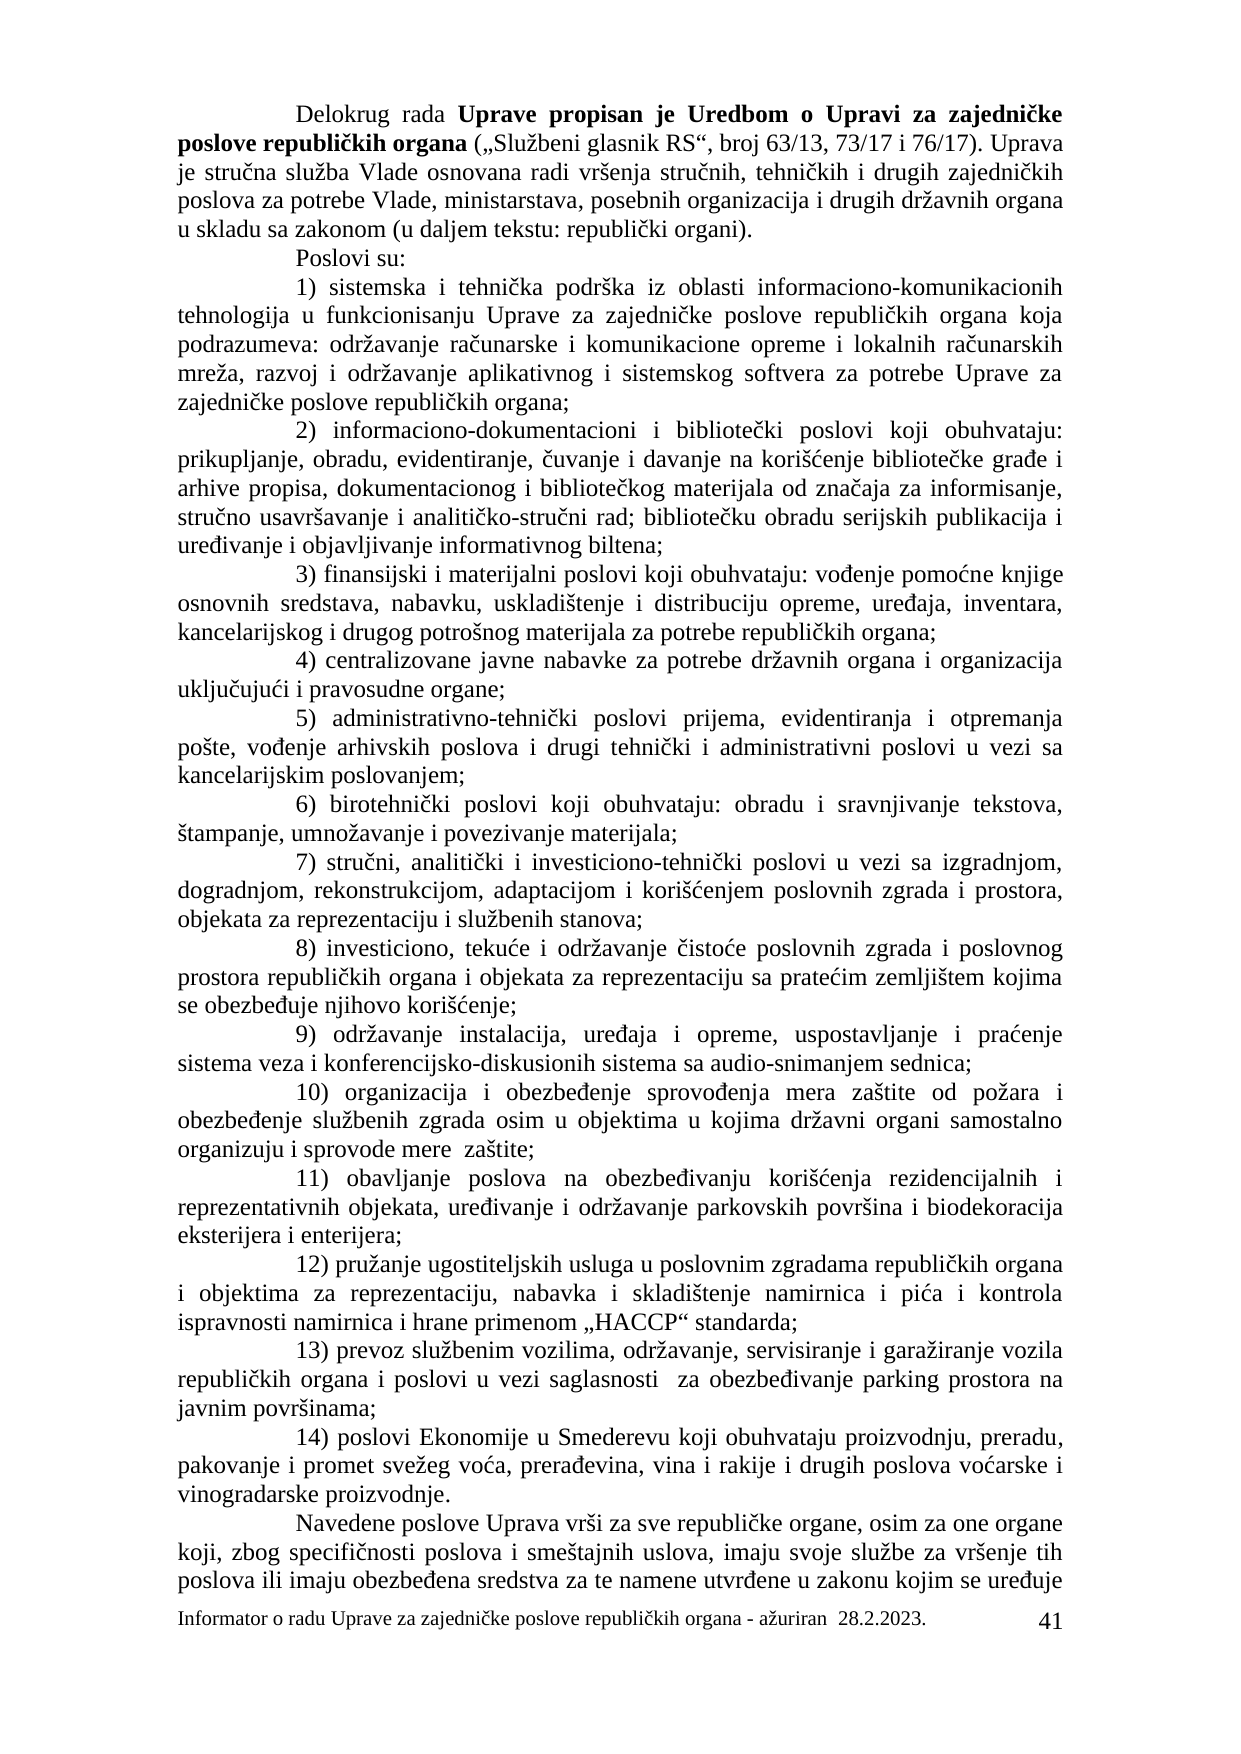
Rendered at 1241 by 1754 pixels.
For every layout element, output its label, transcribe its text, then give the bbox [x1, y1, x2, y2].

text Poslovi su: [177, 243, 1063, 272]
text 7) stručni, analitički i investiciono-tehnički poslovi u vezi sa izgradnjom, dogradnjom, rekonstrukcijom, adaptacijom i korišćenjem poslovnih zgrada i prostora, objekata za reprezentaciju i službenih stanova; [177, 847, 1063, 933]
text 3) finansijski i materijalni poslovi koji obuhvataju: vođenje pomoćne knjige osnovnih sredstava, nabavku, uskladištenje i distribuciju opreme, uređaja, inventara, kancelarijskog i drugog potrošnog materijala za potrebe republičkih organa; [177, 559, 1063, 645]
text 8) investiciono, tekuće i održavanje čistoće poslovnih zgrada i poslovnog prostora republičkih organa i objekata za reprezentaciju sa pratećim zemlјištem kojima se obezbeđuje njihovo korišćenje; [177, 933, 1063, 1019]
text Navedene poslove Uprava vrši za sve republičke organe, osim za one organe koji, zbog specifičnosti poslova i smeštajnih uslova, imaju svoje službe za vršenje tih poslova ili imaju obezbeđena sredstva za te namene utvrđene u zakonu kojim se uređuje [177, 1508, 1063, 1594]
text 2) informaciono-dokumentacioni i bibliotečki poslovi koji obuhvataju: prikuplјanje, obradu, evidentiranje, čuvanje i davanje na korišćenje bibliotečke građe i arhive propisa, dokumentacionog i bibliotečkog materijala od značaja za informisanje, stručno usavršavanje i analitičko-stručni rad; bibliotečku obradu serijskih publikacija i uređivanje i objavlјivanje informativnog biltena; [177, 415, 1063, 559]
text 11) obavlјanje poslova na obezbeđivanju korišćenja rezidencijalnih i reprezentativnih objekata, uređivanje i održavanje parkovskih površina i biodekoracija eksterijera i enterijera; [177, 1163, 1063, 1249]
text 9) održavanje instalacija, uređaja i opreme, uspostavlјanje i praćenje sistema veza i konferencijsko-diskusionih sistema sa audio-snimanjem sednica; [177, 1019, 1063, 1077]
text 12) pružanje ugostitelјskih usluga u poslovnim zgradama republičkih organa i objektima za reprezentaciju, nabavka i skladištenje namirnica i pića i kontrola ispravnosti namirnica i hrane primenom „HACCP“ standarda; [177, 1249, 1063, 1335]
text 6) birotehnički poslovi koji obuhvataju: obradu i sravnjivanje tekstova, štampanje, umnožavanje i povezivanje materijala; [177, 789, 1063, 847]
text 1) sistemska i tehnička podrška iz oblasti informaciono-komunikacionih tehnologija u funkcionisanju Uprave za zajedničke poslove republičkih organa koja podrazumeva: održavanje računarske i komunikacione opreme i lokalnih računarskih mreža, razvoj i održavanje aplikativnog i sistemskog softvera za potrebe Uprave za zajedničke poslove republičkih organa; [177, 272, 1063, 415]
text 14) poslovi Ekonomije u Smederevu koji obuhvataju proizvodnju, preradu, pakovanje i promet svežeg voća, prerađevina, vina i rakije i drugih poslova voćarske i vinogradarske proizvodnje. [177, 1422, 1063, 1508]
text 10) organizacija i obezbeđenje sprovođenja mera zaštite od požara i obezbeđenje službenih zgrada osim u objektima u kojima državni organi samostalno organizuju i sprovode mere zaštite; [177, 1077, 1063, 1163]
text 5) administrativno-tehnički poslovi prijema, evidentiranja i otpremanja pošte, vođenje arhivskih poslova i drugi tehnički i administrativni poslovi u vezi sa kancelarijskim poslovanjem; [177, 703, 1063, 789]
text 13) prevoz službenim vozilima, održavanje, servisiranje i garažiranje vozila republičkih organa i poslovi u vezi saglasnosti za obezbeđivanje parking prostora na javnim površinama; [177, 1335, 1063, 1422]
text 4) centralizovane javne nabavke za potrebe državnih organa i organizacija uklјučujući i pravosudne organe; [177, 645, 1063, 703]
text Delokrug rada Uprave propisan je Uredbom o Upravi za zajedničke poslove republičkih organa („Službeni glasnik RS“, broj 63/13, 73/17 i 76/17). Uprava je stručna služba Vlade osnovana radi vršenja stručnih, tehničkih i drugih zajedničkih poslova za potrebe Vlade, ministarstava, posebnih organizacija i drugih državnih organa u skladu sa zakonom (u dalјem tekstu: republički organi). [177, 99, 1063, 243]
